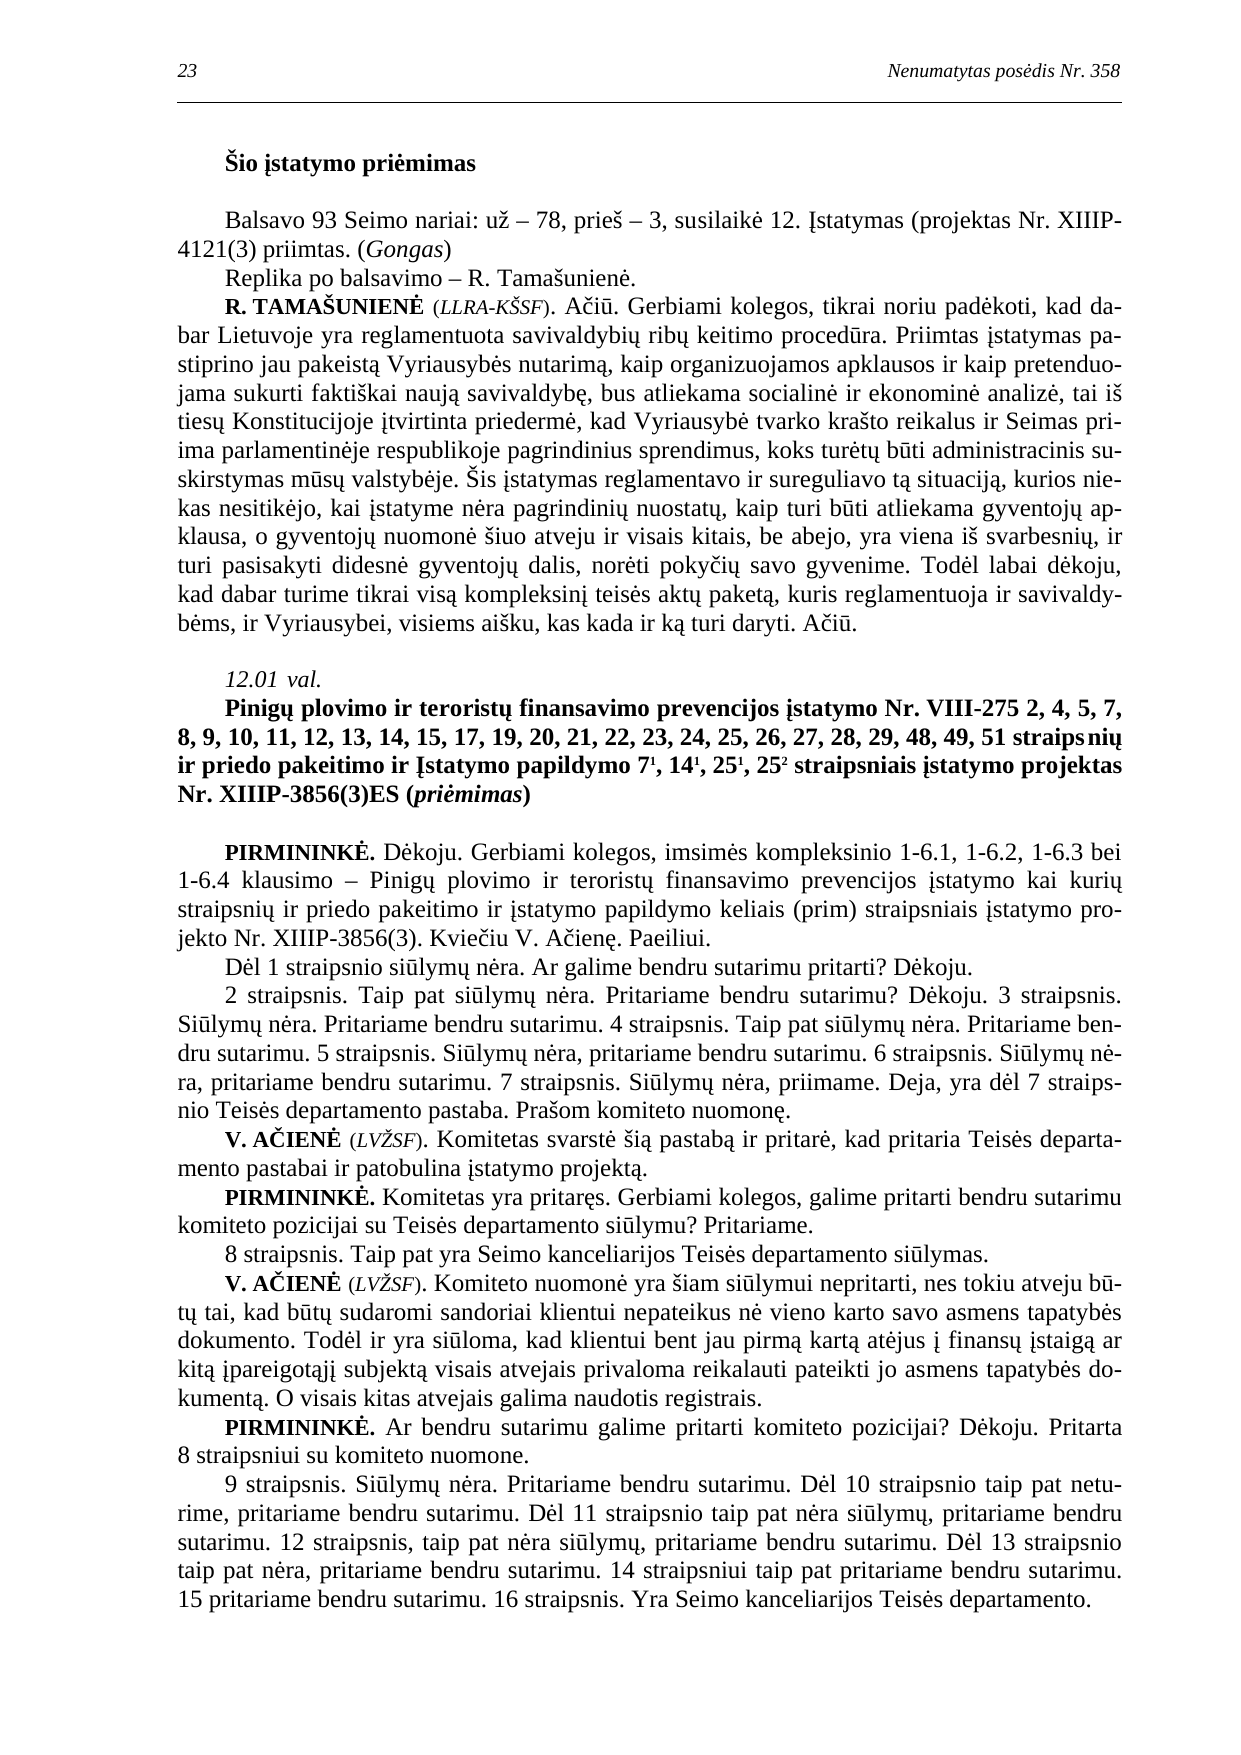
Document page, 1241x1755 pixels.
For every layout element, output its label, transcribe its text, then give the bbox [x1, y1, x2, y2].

text Bal­sa­vo 93 Sei­mo na­riai: už – 78, prieš – 3, su­si­lai­kė 12. Įsta­ty­mas (pro­jek­tas Nr. XIIIP-4121(3) pri­im­tas. (Gon­gas) [177, 205, 1122, 263]
text 9 straips­nis. Siū­ly­mų nė­ra. Pri­ta­ria­me ben­dru su­ta­ri­mu. Dėl 10 straips­nio taip pat ne­tu­rime, pri­ta­ria­me ben­dru su­ta­ri­mu. Dėl 11 straips­nio taip pat nė­ra siū­ly­mų, pri­ta­ria­me ben­dru su­ta­ri­mu. 12 straips­nis, taip pat nė­ra siū­ly­mų, pri­ta­ria­me ben­dru su­ta­ri­mu. Dėl 13 straips­nio taip pat nė­ra, pri­ta­ria­me ben­dru su­ta­ri­mu. 14 straips­niui taip pat pri­ta­ria­me ben­dru su­ta­ri­mu. 15 pri­ta­ria­me ben­dru su­ta­ri­mu. 16 straips­nis. Yra Sei­mo kan­ce­lia­ri­jos Tei­sės de­par­ta­men­to. [177, 1469, 1122, 1613]
text Dėl 1 straips­nio siū­ly­mų nė­ra. Ar ga­li­me ben­dru su­ta­ri­mu pri­tar­ti? Dė­ko­ju. [177, 952, 1122, 980]
text Re­pli­ka po bal­sa­vi­mo – R. Ta­ma­šu­nie­nė. [177, 263, 1122, 291]
text 2 straips­nis. Taip pat siū­ly­mų nė­ra. Pri­ta­ria­me ben­dru su­ta­ri­mu? Dė­ko­ju. 3 straips­nis. Siū­ly­mų nė­ra. Pri­ta­ria­me ben­dru su­ta­ri­mu. 4 straips­nis. Taip pat siū­ly­mų nė­ra. Pri­ta­ria­me ben­dru su­ta­ri­mu. 5 straips­nis. Siū­ly­mų nė­ra, pri­ta­ria­me ben­dru su­ta­ri­mu. 6 straips­nis. Siū­ly­mų nė­ra, pri­ta­ria­me ben­dru su­ta­ri­mu. 7 straips­nis. Siū­ly­mų nė­ra, pri­ima­me. De­ja, yra dėl 7 strai­ps­nio Tei­sės de­par­ta­men­to pa­sta­ba. Pra­šom ko­mi­te­to nuo­mo­nę. [177, 980, 1122, 1124]
text PIRMININKĖ. Dė­ko­ju. Ger­bia­mi ko­le­gos, im­si­mės kom­plek­si­nio 1-6.1, 1-6.2, 1-6.3 bei 1-6.4 klau­si­mo – Pi­ni­gų plo­vi­mo ir te­ro­ris­tų fi­nan­sa­vi­mo pre­ven­ci­jos įsta­ty­mo kai ku­rių straips­nių ir prie­do pa­kei­ti­mo ir įsta­ty­mo pa­pil­dy­mo ke­liais (prim) straips­niais įsta­ty­mo pro­jek­to Nr. XIIIP-3856(3). Kvie­čiu V. Ačie­nę. Pa­ei­liui. [177, 837, 1122, 952]
text Pi­ni­gų plo­vi­mo ir te­ro­ris­tų fi­nan­sa­vi­mo pre­ven­ci­jos įsta­ty­mo Nr. VIII-275 2, 4, 5, 7, 8, 9, 10, 11, 12, 13, 14, 15, 17, 19, 20, 21, 22, 23, 24, 25, 26, 27, 28, 29, 48, 49, 51 straips­nių ir prie­do pa­kei­ti­mo ir Įsta­ty­mo pa­pil­dy­mo 71, 141, 251, 252 straips­niais įsta­ty­mo pro­jek­tas Nr. XIIIP-3856(3)ES (pri­ėmi­mas) [177, 693, 1122, 808]
text 8 straips­nis. Taip pat yra Sei­mo kan­ce­lia­ri­jos Tei­sės de­par­ta­men­to siū­ly­mas. [177, 1239, 1122, 1268]
text R. TAMAŠUNIENĖ (LLRA-KŠSF). Ačiū. Ger­bia­mi ko­le­gos, tik­rai no­riu pa­dė­ko­ti, kad da­bar Lie­tu­vo­je yra reg­la­men­tuo­ta sa­vi­val­dy­bių ri­bų kei­ti­mo pro­ce­dū­ra. Pri­im­tas įsta­ty­mas pa­stip­ri­no jau pa­keis­tą Vy­riau­sy­bės nu­ta­ri­mą, kaip or­ga­ni­zuo­ja­mos ap­klau­sos ir kaip pre­ten­duo­ja­ma su­kur­ti fak­tiš­kai nau­ją sa­vi­val­dy­bę, bus at­lie­ka­ma so­cia­li­nė ir eko­no­mi­nė ana­li­zė, tai iš tie­sų Kon­sti­tu­ci­jo­je įtvir­tin­ta prie­der­mė, kad Vy­riau­sy­bė tvar­ko kraš­to rei­ka­lus ir Sei­mas pri­ima par­la­men­ti­nė­je res­pub­li­ko­je pa­grin­di­nius spren­di­mus, koks tu­rė­tų bū­ti ad­mi­nist­ra­ci­nis su­skirs­ty­mas mū­sų vals­ty­bė­je. Šis įsta­ty­mas reg­la­men­ta­vo ir su­re­gu­lia­vo tą si­tu­a­ci­ją, ku­rios nie­kas ne­si­ti­kė­jo, kai įsta­ty­me nė­ra pa­grin­di­nių nuo­sta­tų, kaip tu­ri bū­ti at­lie­ka­ma gy­ven­to­jų ap­klau­sa, o gy­ven­to­jų nuo­mo­nė šiuo at­ve­ju ir vi­sais ki­tais, be abe­jo, yra vie­na iš svar­bes­nių, ir tu­ri pa­si­sa­ky­ti di­des­nė gy­ven­to­jų da­lis, no­rė­ti po­ky­čių sa­vo gy­ve­ni­me. To­dėl la­bai dė­ko­ju, kad da­bar tu­ri­me tik­rai vi­są kom­plek­si­nį tei­sės ak­tų pa­ke­tą, ku­ris reg­la­men­tuo­ja ir sa­vi­val­dy­bėms, ir Vy­riau­sy­bei, vi­siems aiš­ku, kas ka­da ir ką tu­ri da­ry­ti. Ačiū. [177, 291, 1122, 636]
text V. AČIENĖ (LVŽSF). Ko­mi­te­to nuo­mo­nė yra šiam siū­ly­mui ne­pri­tar­ti, nes to­kiu at­ve­ju bū­tų tai, kad bū­tų su­da­ro­mi san­do­riai klien­tui ne­pa­tei­kus nė vie­no kar­to sa­vo as­mens ta­pa­ty­bės do­ku­men­to. To­dėl ir yra siū­lo­ma, kad klien­tui bent jau pir­mą kar­tą at­ėjus į fi­nan­sų įstai­gą ar ki­tą įpa­rei­go­tą­jį sub­jek­tą vi­sais at­ve­jais pri­va­lo­ma rei­ka­lau­ti pa­teik­ti jo as­mens ta­pa­ty­bės do­ku­men­tą. O vi­sais ki­tas at­ve­jais ga­li­ma nau­do­tis re­gist­rais. [177, 1268, 1122, 1412]
text PIRMININKĖ. Ko­mi­te­tas yra pri­ta­ręs. Ger­bia­mi ko­le­gos, ga­li­me pri­tar­ti ben­dru su­ta­ri­mu ko­mi­te­to po­zi­ci­jai su Tei­sės de­par­ta­men­to siū­ly­mu? Pri­ta­ria­me. [177, 1182, 1122, 1239]
text PIRMININKĖ. Ar ben­dru su­ta­ri­mu ga­li­me pri­tar­ti ko­mi­te­to po­zi­ci­jai? Dė­ko­ju. Pri­tar­ta 8 straips­niui su ko­mi­te­to nuo­mo­ne. [177, 1412, 1122, 1469]
text Šio įsta­ty­mo pri­ėmi­mas [177, 148, 1122, 176]
text V. AČIENĖ (LVŽSF). Ko­mi­te­tas svars­tė šią pa­sta­bą ir pri­ta­rė, kad pri­ta­ria Tei­sės de­par­ta­men­to pa­sta­bai ir pa­to­bu­li­na įsta­ty­mo pro­jek­tą. [177, 1124, 1122, 1182]
text 12.01 val. [224, 665, 1122, 693]
